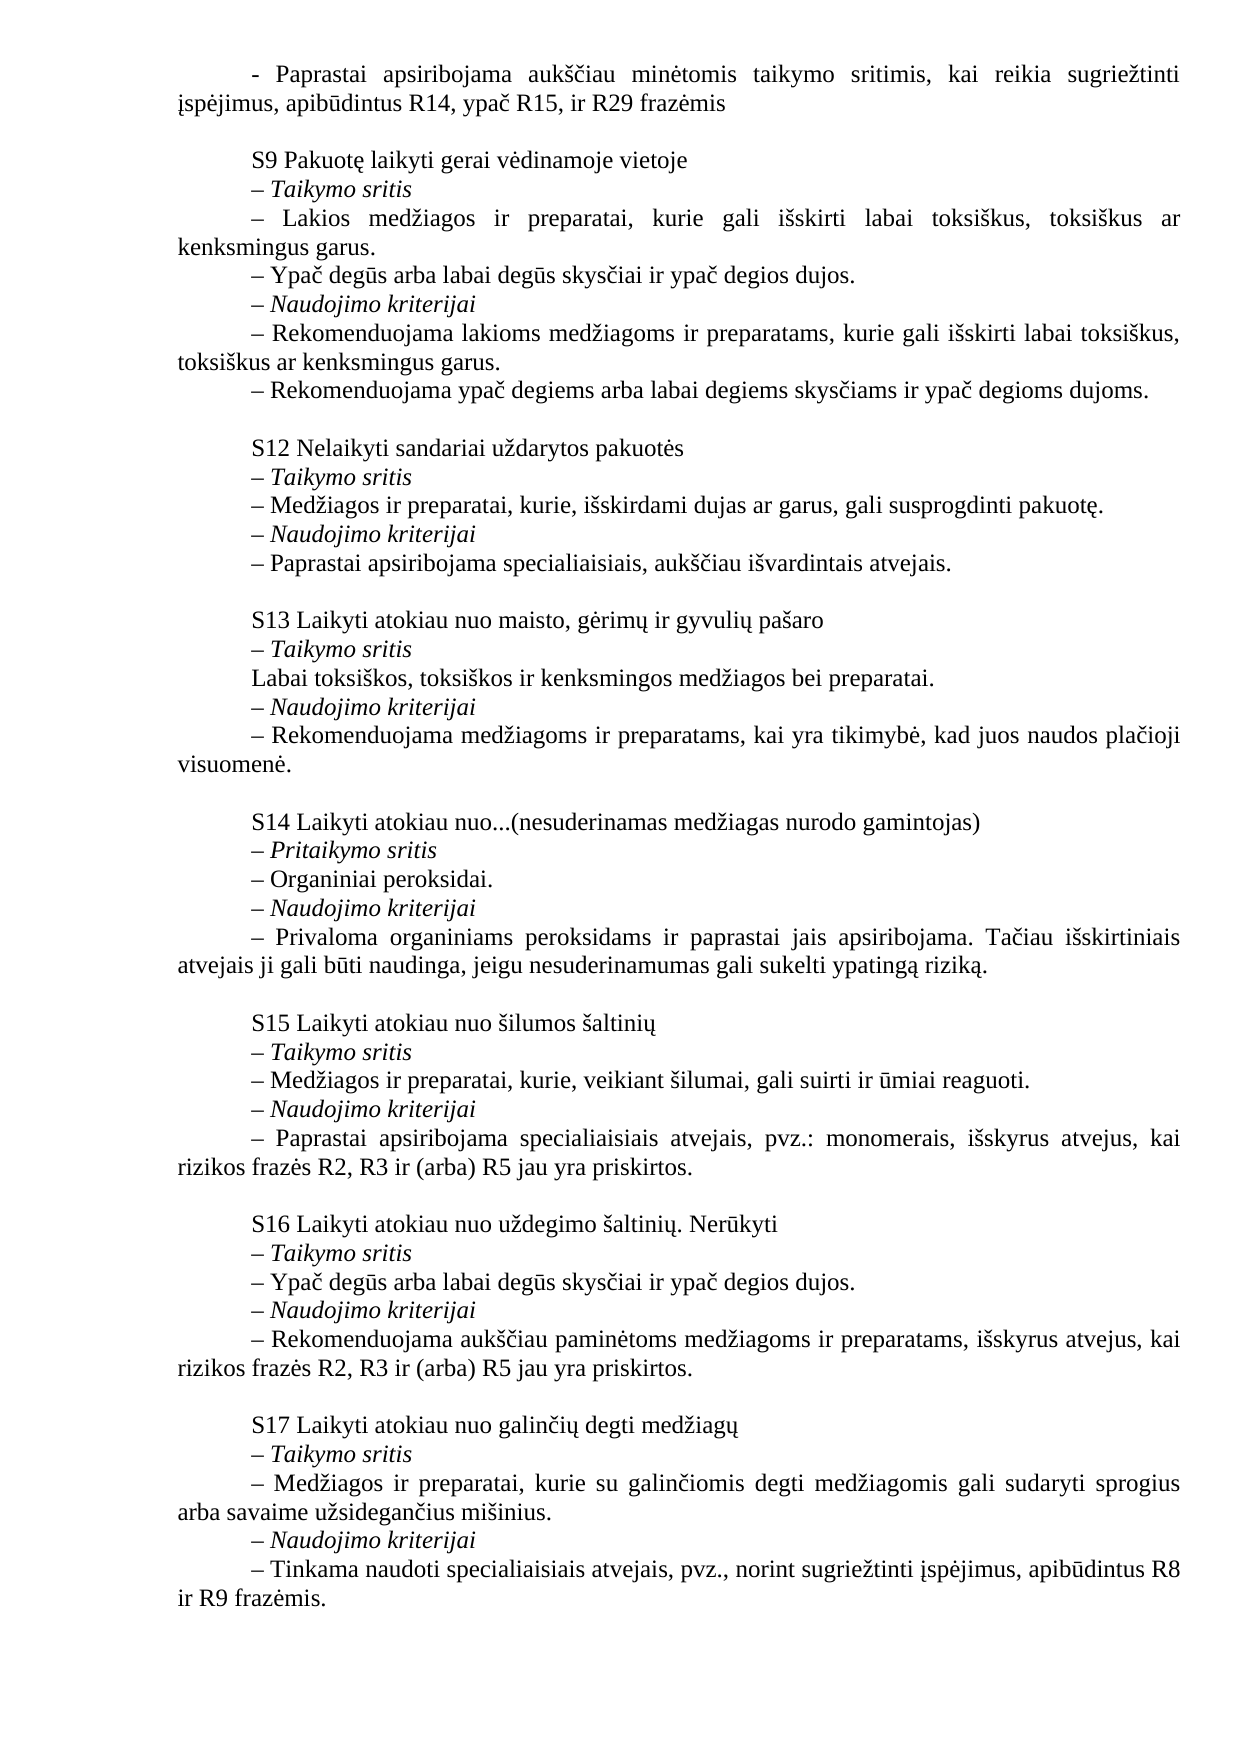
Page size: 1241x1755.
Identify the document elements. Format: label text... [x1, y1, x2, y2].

text S9 Pakuotę laikyti gerai vėdinamoje vietoje [177, 145, 1181, 174]
text – Taikymo sritis [177, 1439, 1181, 1468]
text – Medžiagos ir preparatai, kurie, išskirdami dujas ar garus, gali susprogdinti pakuotę. [177, 490, 1181, 519]
text – Rekomenduojama ypač degiems arba labai degiems skysčiams ir ypač degioms dujoms. [177, 375, 1181, 404]
text S13 Laikyti atokiau nuo maisto, gėrimų ir gyvulių pašaro [177, 605, 1181, 634]
text – Tinkama naudoti specialiaisiais atvejais, pvz., norint sugriežtinti įspėjimus, apibūdintus R8 ir R9 frazėmis. [177, 1554, 1181, 1612]
text – Naudojimo kriterijai [177, 1094, 1181, 1123]
text – Lakios medžiagos ir preparatai, kurie gali išskirti labai toksiškus, toksiškus ar kenksmingus garus. [177, 203, 1181, 260]
text – Privaloma organiniams peroksidams ir paprastai jais apsiribojama. Tačiau išskirtiniais atvejais ji gali būti naudinga, jeigu nesuderinamumas gali sukelti ypatingą riziką. [177, 922, 1181, 979]
text – Naudojimo kriterijai [177, 519, 1181, 548]
text – Taikymo sritis [177, 634, 1181, 663]
text – Organiniai peroksidai. [177, 864, 1181, 893]
text – Paprastai apsiribojama specialiaisiais atvejais, pvz.: monomerais, išskyrus atvejus, kai rizikos frazės R2, R3 ir (arba) R5 jau yra priskirtos. [177, 1123, 1181, 1180]
text – Naudojimo kriterijai [177, 289, 1181, 318]
text S17 Laikyti atokiau nuo galinčių degti medžiagų [177, 1410, 1181, 1439]
text – Taikymo sritis [177, 174, 1181, 203]
text Labai toksiškos, toksiškos ir kenksmingos medžiagos bei preparatai. [177, 663, 1181, 692]
text – Taikymo sritis [177, 462, 1181, 490]
text – Rekomenduojama lakioms medžiagoms ir preparatams, kurie gali išskirti labai toksiškus, toksiškus ar kenksmingus garus. [177, 318, 1181, 375]
text – Ypač degūs arba labai degūs skysčiai ir ypač degios dujos. [177, 260, 1181, 289]
text – Pritaikymo sritis [177, 835, 1181, 864]
text – Taikymo sritis [177, 1238, 1181, 1267]
text – Ypač degūs arba labai degūs skysčiai ir ypač degios dujos. [177, 1267, 1181, 1295]
text S12 Nelaikyti sandariai uždarytos pakuotės [177, 433, 1181, 462]
text - Paprastai apsiribojama aukščiau minėtomis taikymo sritimis, kai reikia sugriežtinti įspėjimus, apibūdintus R14, ypač R15, ir R29 frazėmis [177, 59, 1181, 117]
text – Naudojimo kriterijai [177, 1295, 1181, 1324]
text S16 Laikyti atokiau nuo uždegimo šaltinių. Nerūkyti [177, 1209, 1181, 1238]
text – Medžiagos ir preparatai, kurie, veikiant šilumai, gali suirti ir ūmiai reaguoti. [177, 1065, 1181, 1094]
text – Paprastai apsiribojama specialiaisiais, aukščiau išvardintais atvejais. [177, 548, 1181, 577]
text – Rekomenduojama aukščiau paminėtoms medžiagoms ir preparatams, išskyrus atvejus, kai rizikos frazės R2, R3 ir (arba) R5 jau yra priskirtos. [177, 1324, 1181, 1382]
text – Rekomenduojama medžiagoms ir preparatams, kai yra tikimybė, kad juos naudos plačioji visuomenė. [177, 720, 1181, 778]
text – Naudojimo kriterijai [177, 1525, 1181, 1554]
text – Medžiagos ir preparatai, kurie su galinčiomis degti medžiagomis gali sudaryti sprogius arba savaime užsidegančius mišinius. [177, 1468, 1181, 1525]
text S14 Laikyti atokiau nuo...(nesuderinamas medžiagas nurodo gamintojas) [177, 807, 1181, 835]
text – Taikymo sritis [177, 1037, 1181, 1065]
text – Naudojimo kriterijai [177, 692, 1181, 720]
text – Naudojimo kriterijai [177, 893, 1181, 922]
text S15 Laikyti atokiau nuo šilumos šaltinių [177, 1008, 1181, 1037]
